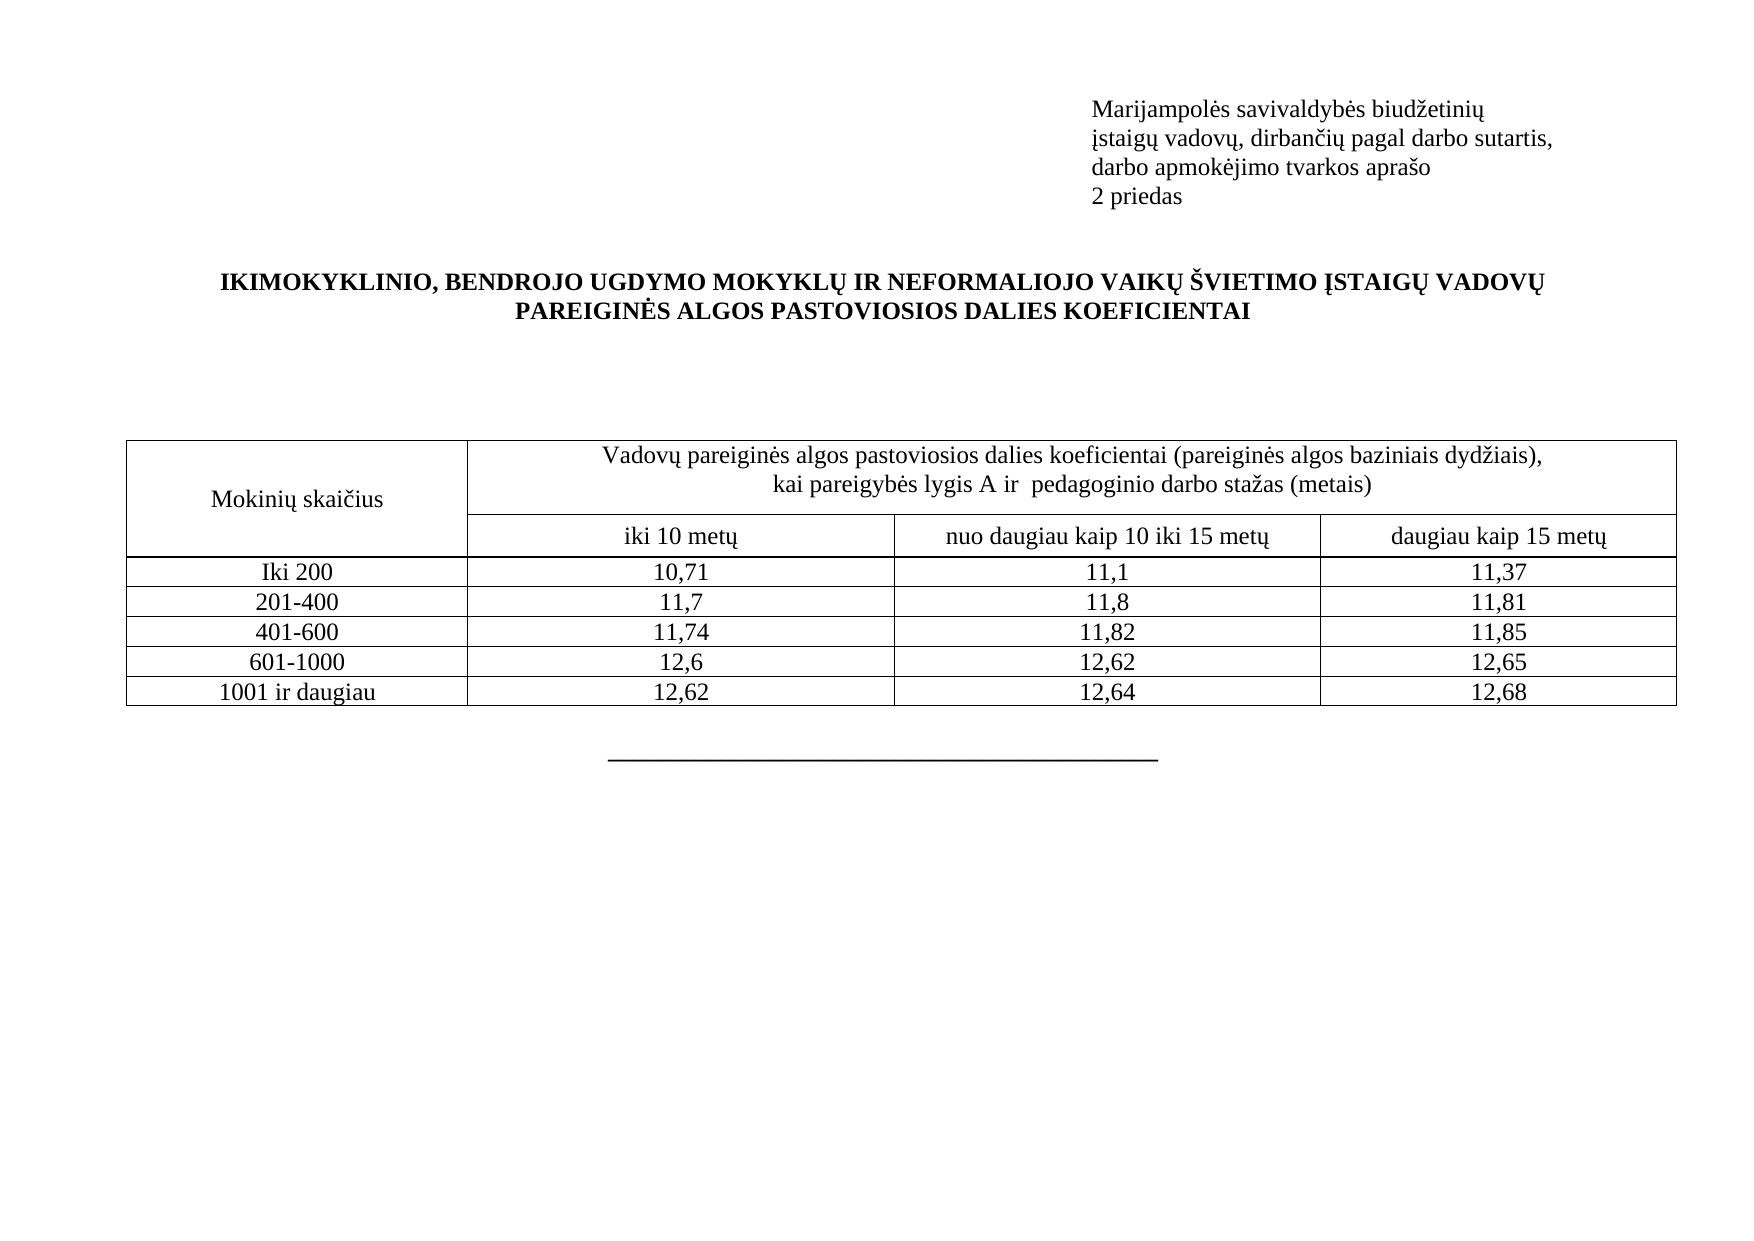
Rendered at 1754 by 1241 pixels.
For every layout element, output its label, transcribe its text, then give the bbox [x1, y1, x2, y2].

table_cell 11,85 [1321, 617, 1676, 646]
table_cell daugiau kaip 15 metų [1321, 515, 1676, 556]
table_cell 11,74 [468, 617, 894, 646]
table_cell 12,62 [468, 677, 894, 705]
table_cell nuo daugiau kaip 10 iki 15 metų [895, 515, 1320, 556]
table_cell 12,68 [1321, 677, 1676, 705]
text ____________________________________________ [41, 735, 1724, 764]
text 2 priedas [41, 181, 1724, 209]
table_cell Iki 200 [127, 558, 467, 586]
table_header Mokinių skaičius [127, 441, 467, 556]
table_cell iki 10 metų [468, 515, 894, 556]
text įstaigų vadovų, dirbančių pagal darbo sutartis, [41, 123, 1724, 152]
table_cell 201-400 [127, 587, 467, 616]
table_cell 12,65 [1321, 647, 1676, 676]
table_cell 11,1 [895, 558, 1320, 586]
table_cell 11,7 [468, 587, 894, 616]
table_cell 11,82 [895, 617, 1320, 646]
table_cell 1001 ir daugiau [127, 677, 467, 705]
table_cell 10,71 [468, 558, 894, 586]
text darbo apmokėjimo tvarkos aprašo [41, 152, 1724, 181]
text IKIMOKYKLINIO, BENDROJO UGDYMO MOKYKLŲ IR NEFORMALIOJO VAIKŲ ŠVIETIMO ĮSTAIGŲ VADOVŲ [41, 267, 1724, 296]
text Marijampolės savivaldybės biudžetinių [41, 94, 1724, 123]
text PAREIGINĖS ALGOS PASTOVIOSIOS DALIES KOEFICIENTAI [41, 296, 1724, 324]
table_cell 11,8 [895, 587, 1320, 616]
table_cell 11,37 [1321, 558, 1676, 586]
table_cell 12,64 [895, 677, 1320, 705]
table_cell 601-1000 [127, 647, 467, 676]
table_header Vadovų pareiginės algos pastoviosios dalies koeficientai (pareiginės algos baziniais dydžiais), kai pareigybės lygis A ir pedagoginio darbo stažas (metais) [468, 441, 1676, 514]
table_cell 11,81 [1321, 587, 1676, 616]
table_cell 401-600 [127, 617, 467, 646]
table_cell 12,62 [895, 647, 1320, 676]
table_cell 12,6 [468, 647, 894, 676]
